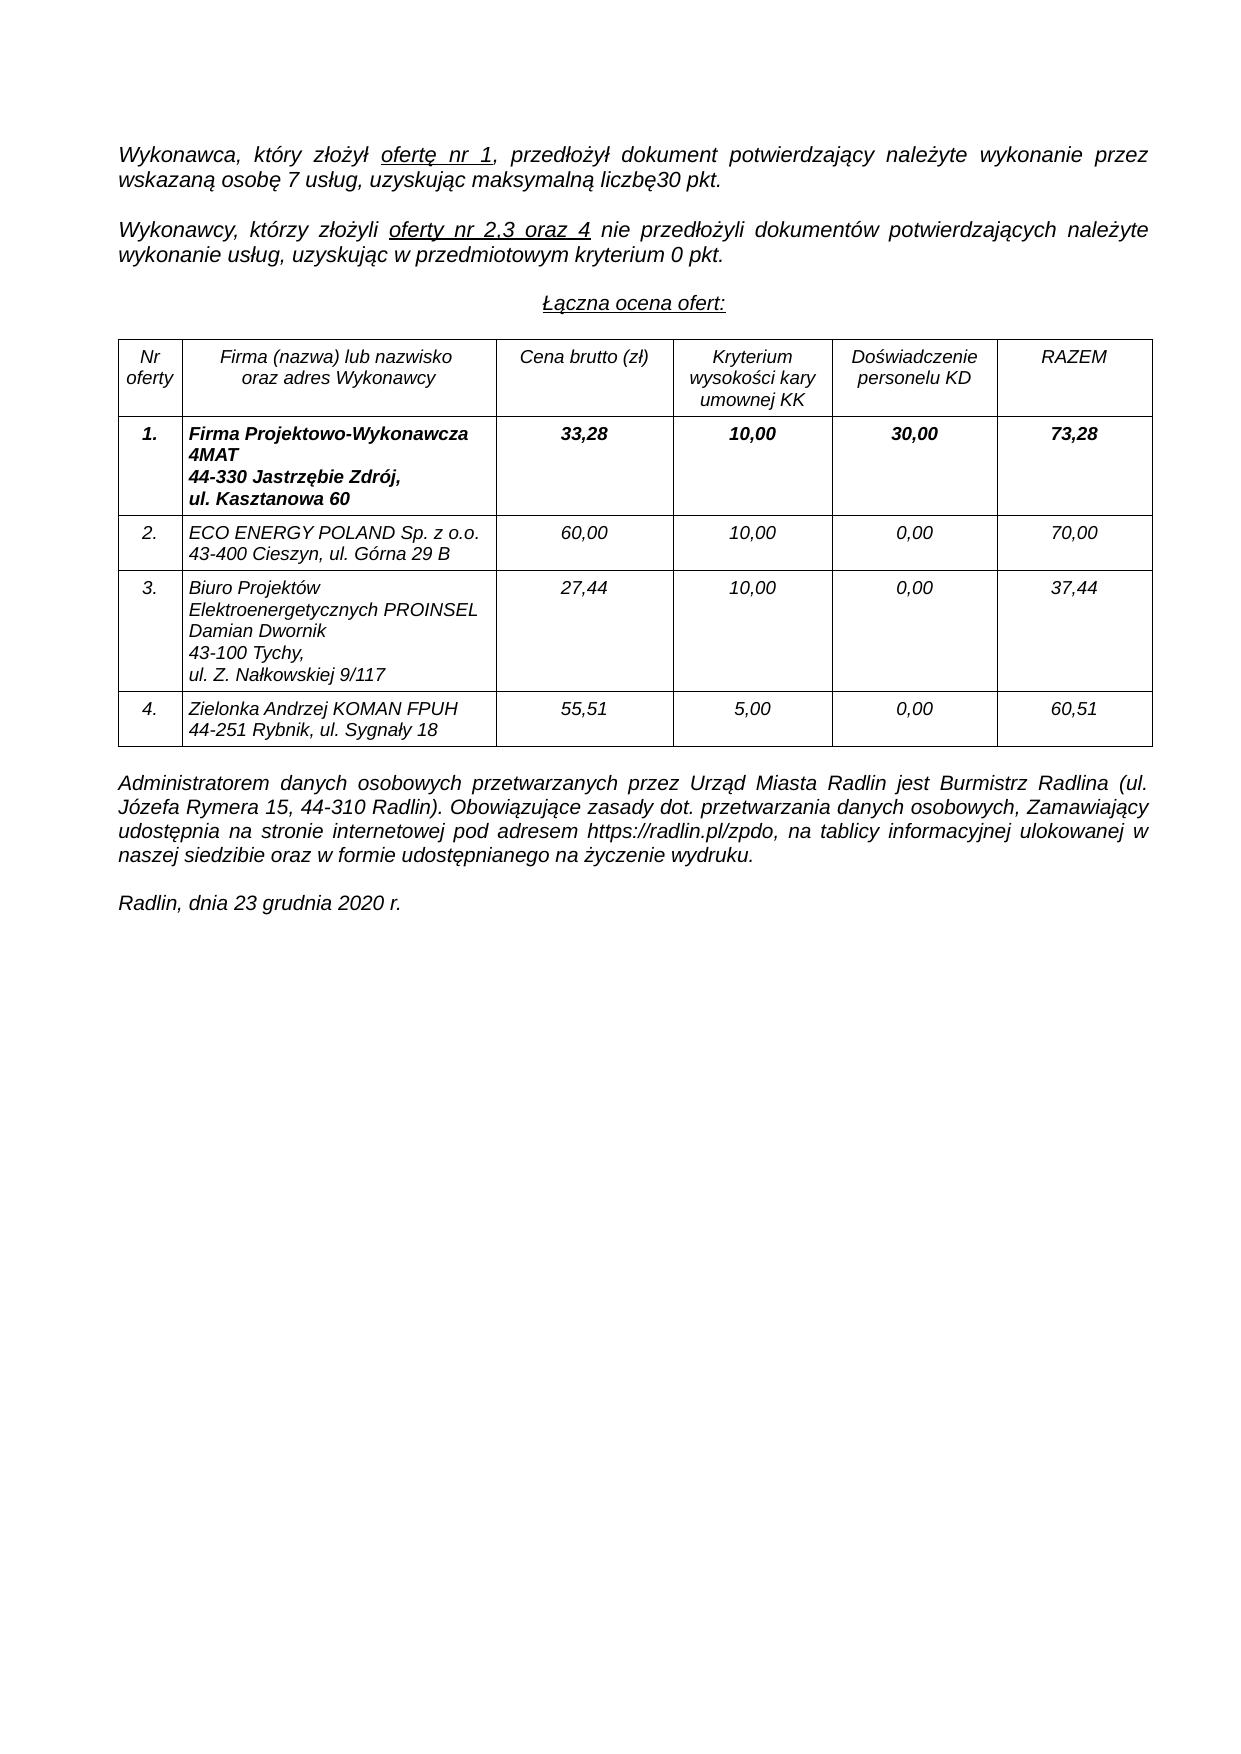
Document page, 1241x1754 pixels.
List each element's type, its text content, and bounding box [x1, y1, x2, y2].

table_cell 37,44 [998, 571, 1152, 691]
table_cell Firma Projektowo-Wykonawcza 4MAT 44-330 Jastrzębie Zdrój, ul. Kasztanowa 60 [183, 417, 496, 515]
table_cell 0,00 [833, 516, 997, 570]
table_cell 10,00 [674, 417, 832, 515]
table_header Kryterium wysokości kary umownej KK [674, 340, 832, 416]
table_cell 33,28 [497, 417, 673, 515]
text Wykonawca, który złożył ofertę nr 1, przedłożył dokument potwierdzający należyte wykonanie przez wskazaną osobę 7 usług, uzyskując maksymalną liczbę30 pkt. [118, 142, 1152, 192]
table_cell 10,00 [674, 571, 832, 691]
text Łączna ocena ofert: [118, 291, 1152, 315]
table_cell 3. [119, 571, 182, 691]
table_cell ECO ENERGY POLAND Sp. z o.o. 43-400 Cieszyn, ul. Górna 29 B [183, 516, 496, 570]
table_header Firma (nazwa) lub nazwisko oraz adres Wykonawcy [183, 340, 496, 416]
table_cell 0,00 [833, 692, 997, 746]
table_cell 1. [119, 417, 182, 515]
table_cell 4. [119, 692, 182, 746]
table_cell 10,00 [674, 516, 832, 570]
table_cell 27,44 [497, 571, 673, 691]
table_header Nr oferty [119, 340, 182, 416]
table_cell 55,51 [497, 692, 673, 746]
table_cell 0,00 [833, 571, 997, 691]
table_cell 30,00 [833, 417, 997, 515]
table_header Cena brutto (zł) [497, 340, 673, 416]
text Radlin, dnia 23 grudnia 2020 r. [118, 891, 1152, 915]
table_cell 5,00 [674, 692, 832, 746]
table_header RAZEM [998, 340, 1152, 416]
text Wykonawcy, którzy złożyli oferty nr 2,3 oraz 4 nie przedłożyli dokumentów potwierdzających należyte wykonanie usług, uzyskując w przedmiotowym kryterium 0 pkt. [118, 216, 1152, 267]
text Administratorem danych osobowych przetwarzanych przez Urząd Miasta Radlin jest Burmistrz Radlina (ul. Józefa Rymera 15, 44-310 Radlin). Obowiązujące zasady dot. przetwarzania danych osobowych, Zamawiający udostępnia na stronie internetowej pod adresem https://radlin.pl/zpdo, na tablicy informacyjnej ulokowanej w naszej siedzibie oraz w formie udostępnianego na życzenie wydruku. [118, 771, 1152, 867]
table_cell 73,28 [998, 417, 1152, 515]
table_cell Biuro Projektów Elektroenergetycznych PROINSEL Damian Dwornik 43-100 Tychy, ul. Z. Nałkowskiej 9/117 [183, 571, 496, 691]
table_header Doświadczenie personelu KD [833, 340, 997, 416]
table_cell 70,00 [998, 516, 1152, 570]
table_cell 60,51 [998, 692, 1152, 746]
table_cell 2. [119, 516, 182, 570]
table_cell Zielonka Andrzej KOMAN FPUH 44-251 Rybnik, ul. Sygnały 18 [183, 692, 496, 746]
table_cell 60,00 [497, 516, 673, 570]
